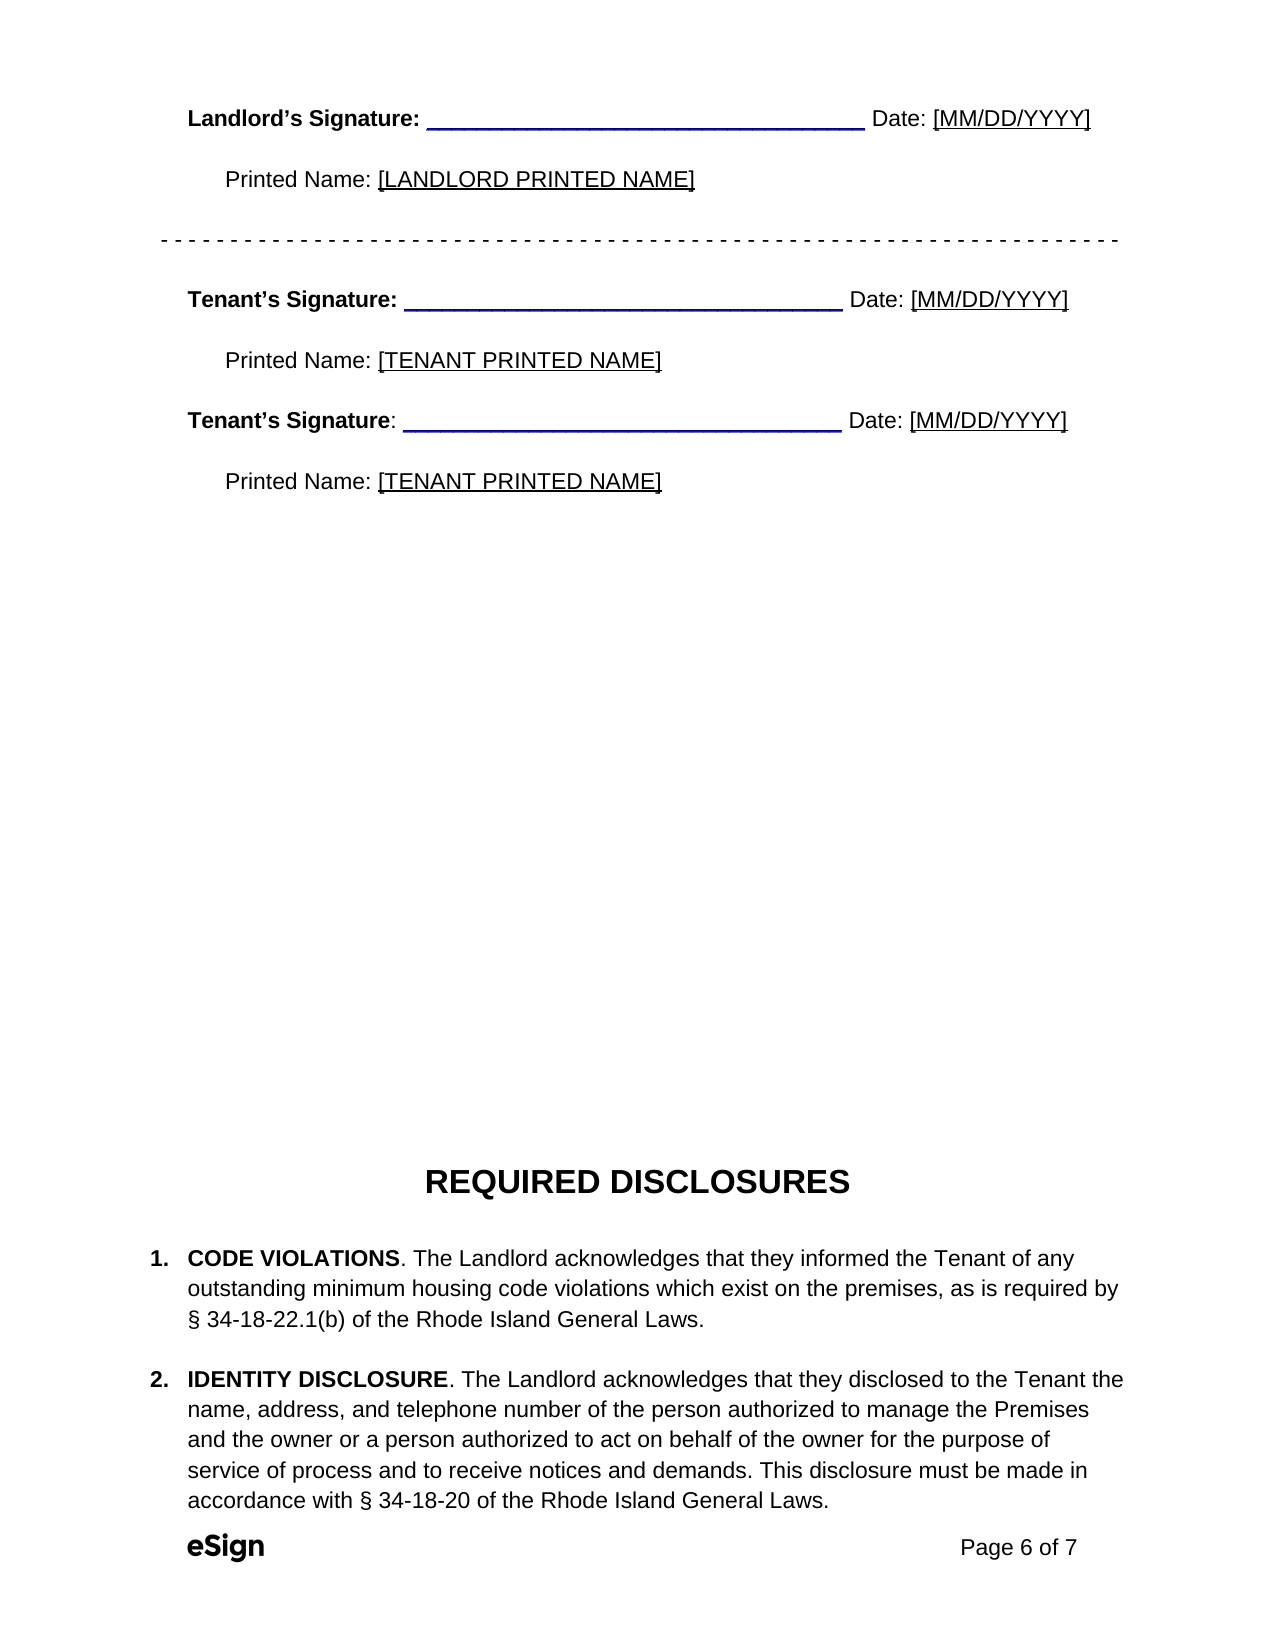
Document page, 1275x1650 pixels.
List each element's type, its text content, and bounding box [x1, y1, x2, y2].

text Printed Name: [LANDLORD PRINTED NAME] [225, 166, 1125, 192]
text Tenant’s Signature: ___________________________________ Date: [MM/DD/YYYY] [187, 407, 1125, 434]
text Printed Name: [TENANT PRINTED NAME] [225, 347, 1125, 373]
text - - - - - - - - - - - - - - - - - - - - - - - - - - - - - - - - - - - - - - - - - - - - - - - - - - - - - - - - - - - - - - - - - - - - - [160, 226, 1125, 252]
list Landlord’s Signature: ___________________________________ Date: [MM/DD/YYYY] [187, 105, 1125, 132]
text REQUIRED DISCLOSURES [150, 1162, 1125, 1201]
text Printed Name: [TENANT PRINTED NAME] [225, 468, 1125, 494]
list IDENTITY DISCLOSURE. The Landlord acknowledges that they disclosed to the Tenant the name, address, and telephone number of the person authorized to manage the Premises and the owner or a person authorized to act on behalf of the owner for the purpose of service of process and to receive notices and demands. This disclosure must be made in accordance with § 34-18-20 of the Rhode Island General Laws. [150, 1366, 1125, 1513]
list CODE VIOLATIONS. The Landlord acknowledges that they informed the Tenant of any outstanding minimum housing code violations which exist on the premises, as is required by § 34-18-22.1(b) of the Rhode Island General Laws. [150, 1245, 1125, 1332]
text Tenant’s Signature: ___________________________________ Date: [MM/DD/YYYY] [187, 286, 1125, 313]
